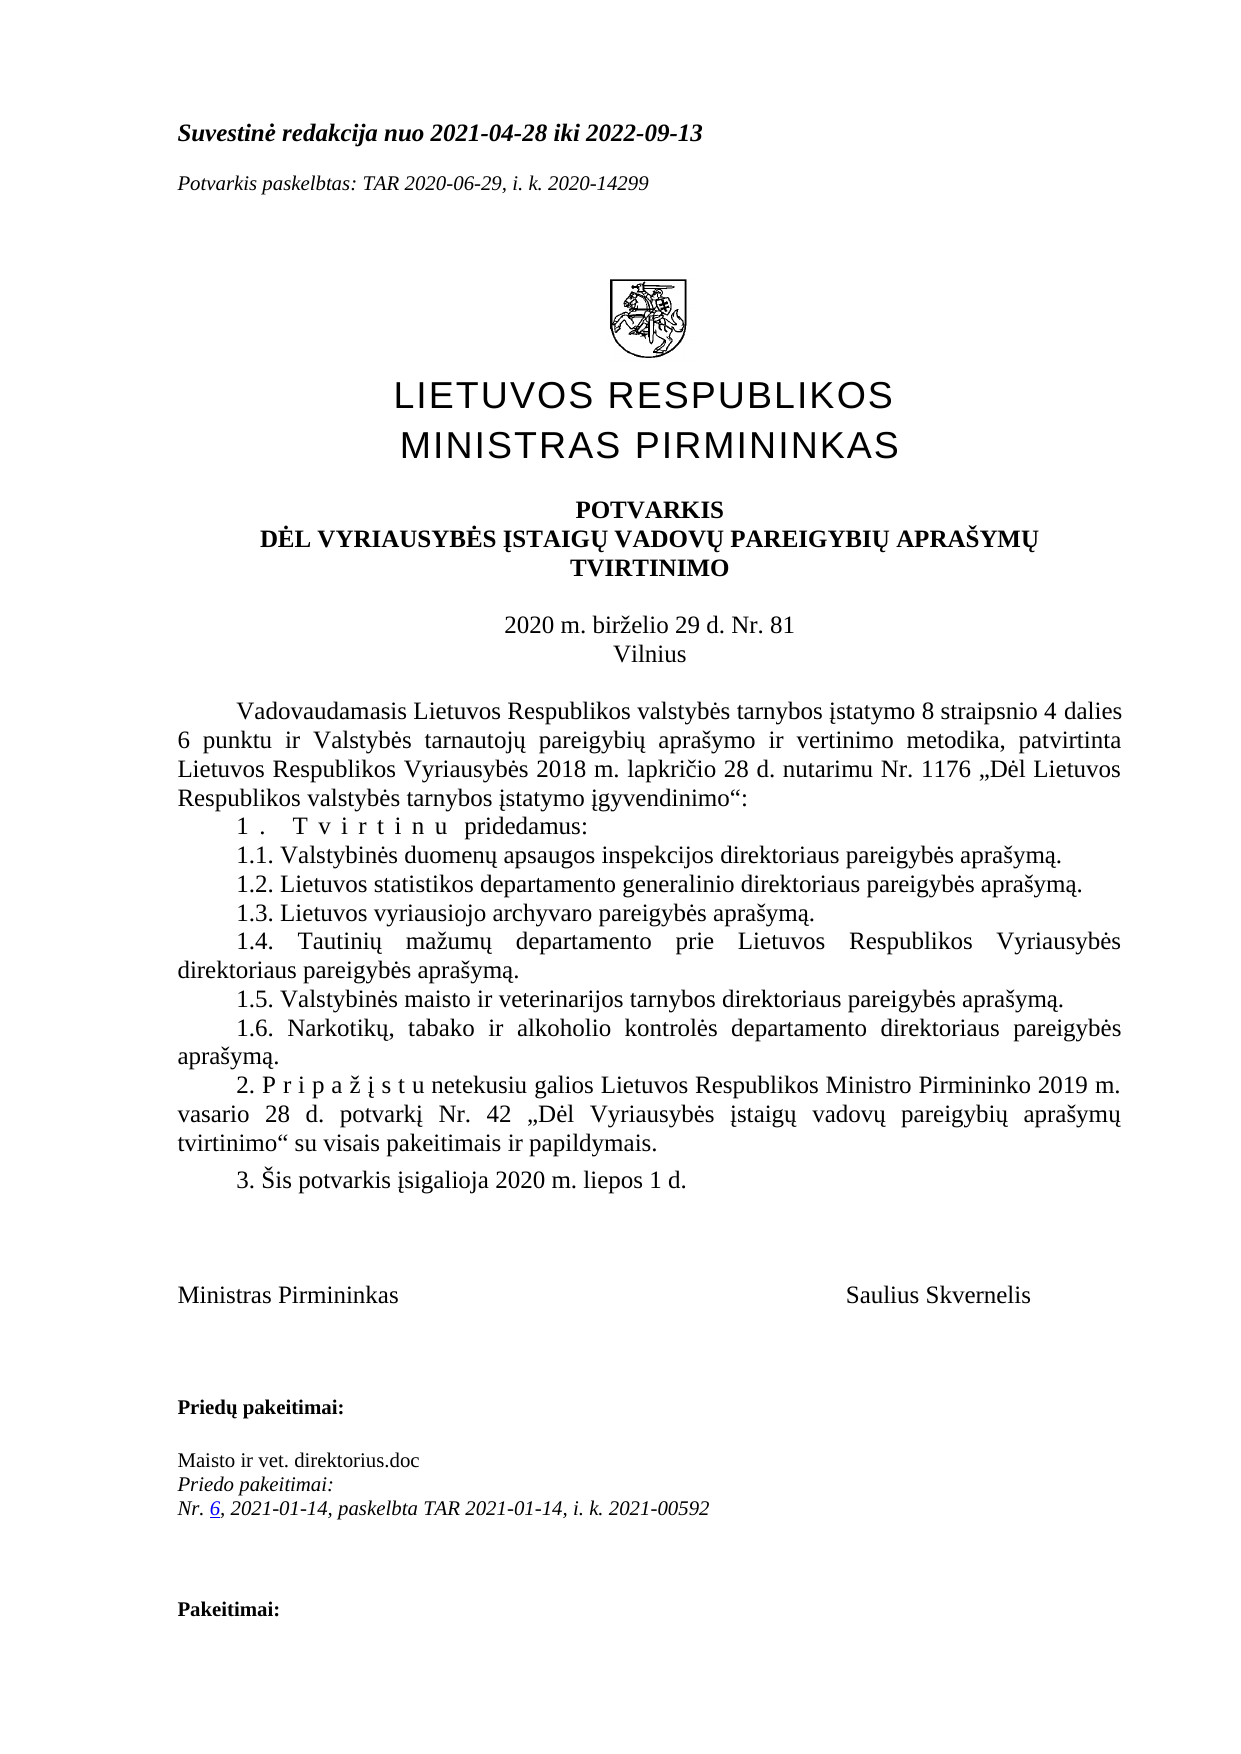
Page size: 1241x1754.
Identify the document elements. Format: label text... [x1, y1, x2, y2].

text Priedų pakeitimai: [177, 1395, 1122, 1419]
text Pakeitimai: [177, 1597, 1122, 1621]
text 1.1. Valstybinės duomenų apsaugos inspekcijos direktoriaus pareigybės aprašymą. [177, 840, 1122, 869]
text 1.3. Lietuvos vyriausiojo archyvaro pareigybės aprašymą. [177, 898, 1122, 926]
text 1.4. Tautinių mažumų departamento prie Lietuvos Respublikos Vyriausybės direktoriaus pareigybės aprašymą. [177, 926, 1122, 984]
text LIETUVOS RESPUBLIKOS [177, 373, 1122, 416]
text Ministras Pirmininkas Saulius Skvernelis [177, 1280, 1122, 1309]
text 2. P r i p a ž į s t u netekusiu galios Lietuvos Respublikos Ministro Pirmininko 2019 m. vasario 28 d. potvarkį Nr. 42 „Dėl Vyriausybės įstaigų vadovų pareigybių aprašymų tvirtinimo“ su visais pakeitimais ir papildymais. [177, 1070, 1122, 1156]
text Maisto ir vet. direktorius.doc [177, 1448, 1122, 1472]
text Suvestinė redakcija nuo 2021-04-28 iki 2022-09-13 [177, 118, 1122, 147]
text MINISTRAS PIRMININKAS [177, 423, 1122, 466]
subtitle POTVARKIS [177, 495, 1122, 524]
text 1. Tvirtinu pridedamus: [177, 811, 1122, 840]
text 1.6. Narkotikų, tabako ir alkoholio kontrolės departamento direktoriaus pareigybės aprašymą. [177, 1013, 1122, 1070]
text 1.2. Lietuvos statistikos departamento generalinio direktoriaus pareigybės aprašymą. [177, 869, 1122, 898]
text Vilnius [177, 639, 1122, 668]
text 3. Šis potvarkis įsigalioja 2020 m. liepos 1 d. [177, 1156, 1122, 1194]
text 2020 m. birželio 29 d. Nr. 81 [177, 610, 1122, 639]
text Nr. 6, 2021-01-14, paskelbta TAR 2021-01-14, i. k. 2021-00592 [177, 1496, 1122, 1520]
text DĖL VYRIAUSYBĖS ĮSTAIGŲ VADOVŲ PAREIGYBIŲ APRAŠYMŲ TVIRTINIMO [177, 524, 1122, 581]
text 1.5. Valstybinės maisto ir veterinarijos tarnybos direktoriaus pareigybės aprašymą. [177, 984, 1122, 1013]
text Vadovaudamasis Lietuvos Respublikos valstybės tarnybos įstatymo 8 straipsnio 4 dalies 6 punktu ir Valstybės tarnautojų pareigybių aprašymo ir vertinimo metodika, patvirtinta Lietuvos Respublikos Vyriausybės 2018 m. lapkričio 28 d. nutarimu Nr. 1176 „Dėl Lietuvos Respublikos valstybės tarnybos įstatymo įgyvendinimo“: [177, 696, 1122, 811]
text Priedo pakeitimai: [177, 1472, 1122, 1496]
text Potvarkis paskelbtas: TAR 2020-06-29, i. k. 2020-14299 [177, 171, 1122, 195]
